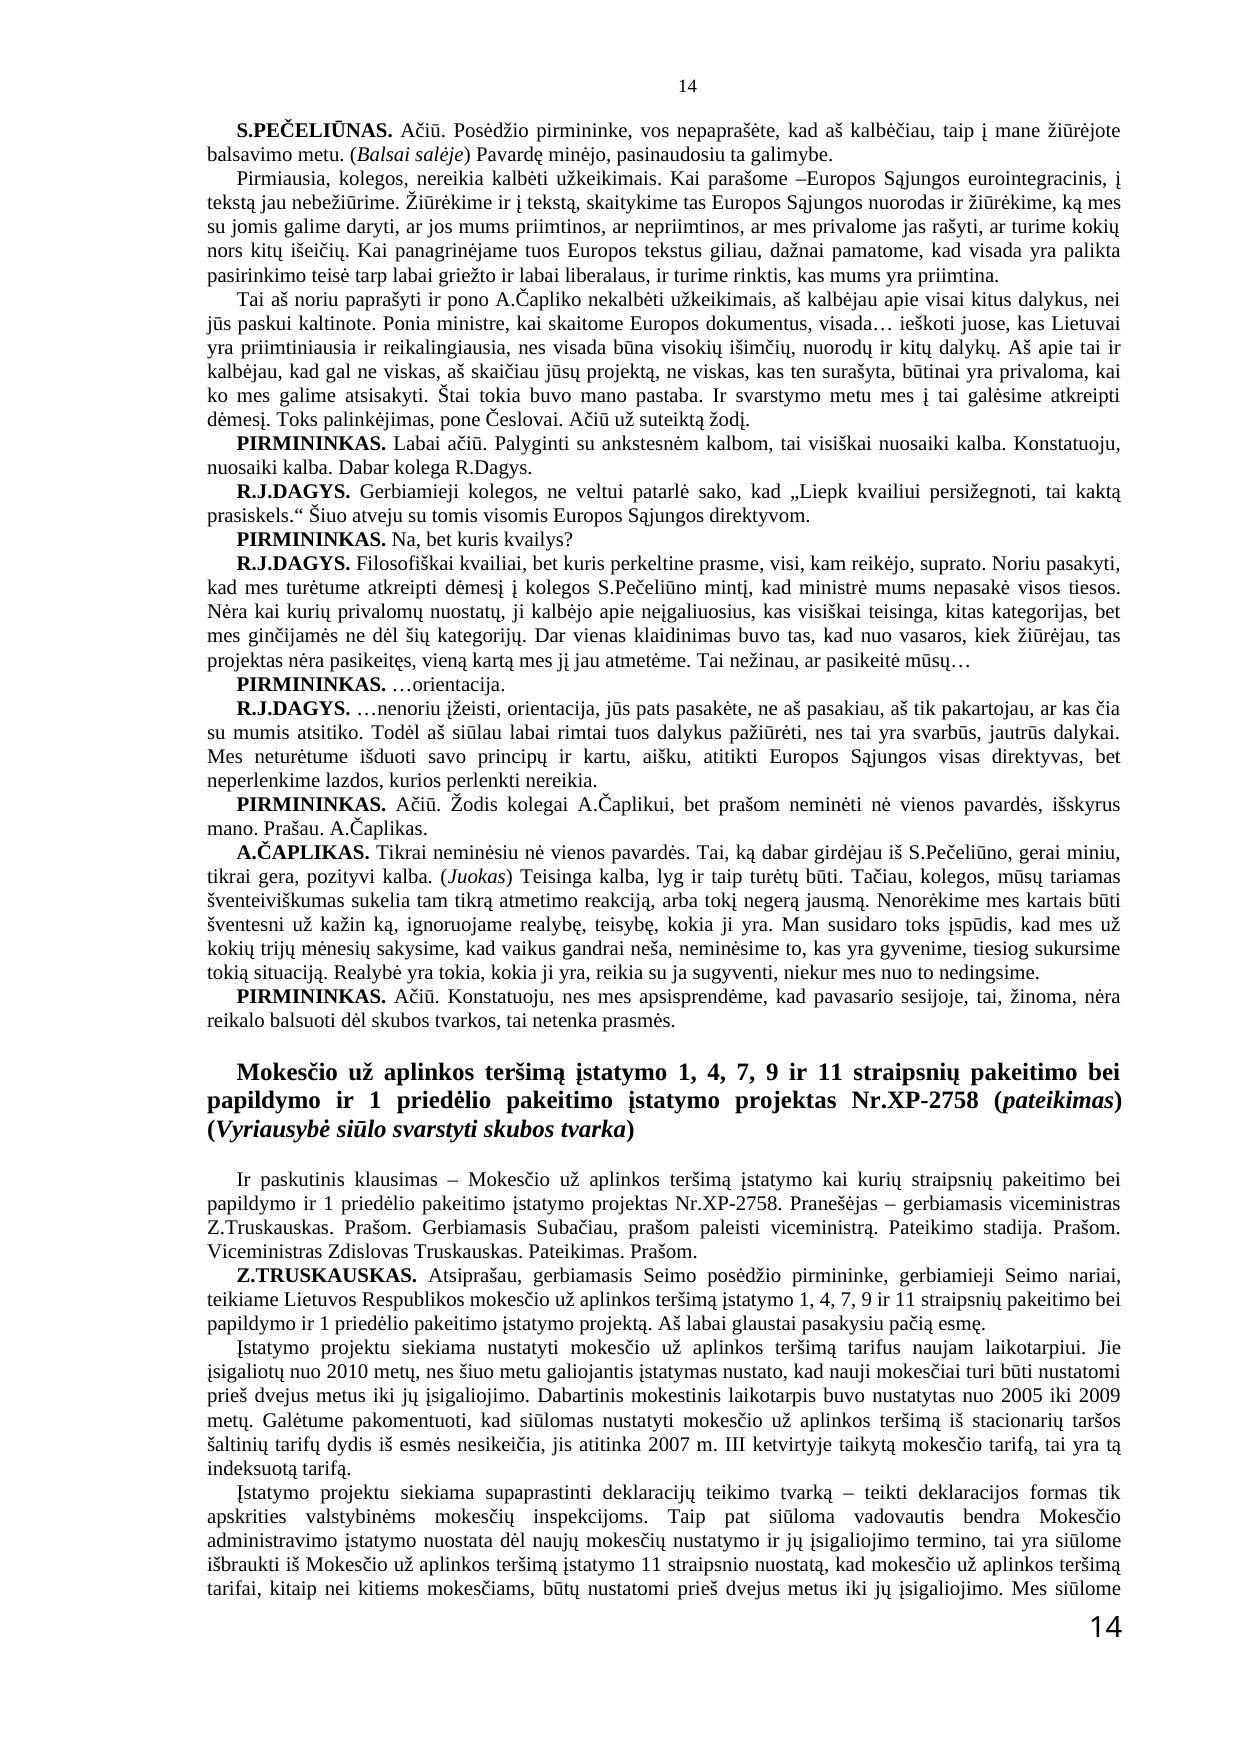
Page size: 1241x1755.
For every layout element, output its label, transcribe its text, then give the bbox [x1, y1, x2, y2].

text Mokesčio už aplinkos teršimą įstatymo 1, 4, 7, 9 ir 11 straipsnių pakeitimo bei papildymo ir 1 priedėlio pakeitimo įstatymo projektas Nr.XP-2758 (pateikimas) (Vyriausybė siūlo svarstyti skubos tvarka) [207, 1057, 1122, 1143]
text R.J.DAGYS. Gerbiamieji kolegos, ne veltui patarlė sako, kad „Liepk kvailiui persižegnoti, tai kaktą prasiskels.“ Šiuo atveju su tomis visomis Europos Sąjungos direktyvom. [207, 479, 1122, 527]
text Įstatymo projektu siekiama supaprastinti deklaracijų teikimo tvarką – teikti deklaracijos formas tik apskrities valstybinėms mokesčių inspekcijoms. Taip pat siūloma vadovautis bendra Mokesčio administravimo įstatymo nuostata dėl naujų mokesčių nustatymo ir jų įsigaliojimo termino, tai yra siūlome išbraukti iš Mokesčio už aplinkos teršimą įstatymo 11 straipsnio nuostatą, kad mokesčio už aplinkos teršimą tarifai, kitaip nei kitiems mokesčiams, būtų nustatomi prieš dvejus metus iki jų įsigaliojimo. Mes siūlome [207, 1480, 1122, 1600]
text R.J.DAGYS. …nenoriu įžeisti, orientacija, jūs pats pasakėte, ne aš pasakiau, aš tik pakartojau, ar kas čia su mumis atsitiko. Todėl aš siūlau labai rimtai tuos dalykus pažiūrėti, nes tai yra svarbūs, jautrūs dalykai. Mes neturėtume išduoti savo principų ir kartu, aišku, atitikti Europos Sąjungos visas direktyvas, bet neperlenkime lazdos, kurios perlenkti nereikia. [207, 696, 1122, 792]
text PIRMININKAS. …orientacija. [207, 672, 1122, 696]
text A.ČAPLIKAS. Tikrai neminėsiu nė vienos pavardės. Tai, ką dabar girdėjau iš S.Pečeliūno, gerai miniu, tikrai gera, pozityvi kalba. (Juokas) Teisinga kalba, lyg ir taip turėtų būti. Tačiau, kolegos, mūsų tariamas šventeiviškumas sukelia tam tikrą atmetimo reakciją, arba tokį negerą jausmą. Nenorėkime mes kartais būti šventesni už kažin ką, ignoruojame realybę, teisybę, kokia ji yra. Man susidaro toks įspūdis, kad mes už kokių trijų mėnesių sakysime, kad vaikus gandrai neša, neminėsime to, kas yra gyvenime, tiesiog sukursime tokią situaciją. Realybė yra tokia, kokia ji yra, reikia su ja sugyventi, niekur mes nuo to nedingsime. [207, 840, 1122, 984]
text Tai aš noriu paprašyti ir pono A.Čapliko nekalbėti užkeikimais, aš kalbėjau apie visai kitus dalykus, nei jūs paskui kaltinote. Ponia ministre, kai skaitome Europos dokumentus, visada… ieškoti juose, kas Lietuvai yra priimtiniausia ir reikalingiausia, nes visada būna visokių išimčių, nuorodų ir kitų dalykų. Aš apie tai ir kalbėjau, kad gal ne viskas, aš skaičiau jūsų projektą, ne viskas, kas ten surašyta, būtinai yra privaloma, kai ko mes galime atsisakyti. Štai tokia buvo mano pastaba. Ir svarstymo metu mes į tai galėsime atkreipti dėmesį. Toks palinkėjimas, pone Česlovai. Ačiū už suteiktą žodį. [207, 287, 1122, 431]
text PIRMININKAS. Na, bet kuris kvailys? [207, 527, 1122, 551]
text S.PEČELIŪNAS. Ačiū. Posėdžio pirmininke, vos nepaprašėte, kad aš kalbėčiau, taip į mane žiūrėjote balsavimo metu. (Balsai salėje) Pavardę minėjo, pasinaudosiu ta galimybe. [207, 118, 1122, 166]
text R.J.DAGYS. Filosofiškai kvailiai, bet kuris perkeltine prasme, visi, kam reikėjo, suprato. Noriu pasakyti, kad mes turėtume atkreipti dėmesį į kolegos S.Pečeliūno mintį, kad ministrė mums nepasakė visos tiesos. Nėra kai kurių privalomų nuostatų, ji kalbėjo apie neįgaliuosius, kas visiškai teisinga, kitas kategorijas, bet mes ginčijamės ne dėl šių kategorijų. Dar vienas klaidinimas buvo tas, kad nuo vasaros, kiek žiūrėjau, tas projektas nėra pasikeitęs, vieną kartą mes jį jau atmetėme. Tai nežinau, ar pasikeitė mūsų… [207, 551, 1122, 672]
text Įstatymo projektu siekiama nustatyti mokesčio už aplinkos teršimą tarifus naujam laikotarpiui. Jie įsigaliotų nuo 2010 metų, nes šiuo metu galiojantis įstatymas nustato, kad nauji mokesčiai turi būti nustatomi prieš dvejus metus iki jų įsigaliojimo. Dabartinis mokestinis laikotarpis buvo nustatytas nuo 2005 iki 2009 metų. Galėtume pakomentuoti, kad siūlomas nustatyti mokesčio už aplinkos teršimą iš stacionarių taršos šaltinių tarifų dydis iš esmės nesikeičia, jis atitinka 2007 m. III ketvirtyje taikytą mokesčio tarifą, tai yra tą indeksuotą tarifą. [207, 1335, 1122, 1480]
text Pirmiausia, kolegos, nereikia kalbėti užkeikimais. Kai parašome –Europos Sąjungos eurointegracinis, į tekstą jau nebežiūrime. Žiūrėkime ir į tekstą, skaitykime tas Europos Sąjungos nuorodas ir žiūrėkime, ką mes su jomis galime daryti, ar jos mums priimtinos, ar nepriimtinos, ar mes privalome jas rašyti, ar turime kokių nors kitų išeičių. Kai panagrinėjame tuos Europos tekstus giliau, dažnai pamatome, kad visada yra palikta pasirinkimo teisė tarp labai griežto ir labai liberalaus, ir turime rinktis, kas mums yra priimtina. [207, 166, 1122, 287]
text PIRMININKAS. Ačiū. Žodis kolegai A.Čaplikui, bet prašom neminėti nė vienos pavardės, išskyrus mano. Prašau. A.Čaplikas. [207, 792, 1122, 840]
text PIRMININKAS. Labai ačiū. Palyginti su ankstesnėm kalbom, tai visiškai nuosaiki kalba. Konstatuoju, nuosaiki kalba. Dabar kolega R.Dagys. [207, 431, 1122, 479]
text PIRMININKAS. Ačiū. Konstatuoju, nes mes apsisprendėme, kad pavasario sesijoje, tai, žinoma, nėra reikalo balsuoti dėl skubos tvarkos, tai netenka prasmės. [207, 984, 1122, 1032]
text Ir paskutinis klausimas – Mokesčio už aplinkos teršimą įstatymo kai kurių straipsnių pakeitimo bei papildymo ir 1 priedėlio pakeitimo įstatymo projektas Nr.XP-2758. Pranešėjas – gerbiamasis viceministras Z.Truskauskas. Prašom. Gerbiamasis Subačiau, prašom paleisti viceministrą. Pateikimo stadija. Prašom. Viceministras Zdislovas Truskauskas. Pateikimas. Prašom. [207, 1167, 1122, 1263]
text Z.TRUSKAUSKAS. Atsiprašau, gerbiamasis Seimo posėdžio pirmininke, gerbiamieji Seimo nariai, teikiame Lietuvos Respublikos mokesčio už aplinkos teršimą įstatymo 1, 4, 7, 9 ir 11 straipsnių pakeitimo bei papildymo ir 1 priedėlio pakeitimo įstatymo projektą. Aš labai glaustai pasakysiu pačią esmę. [207, 1263, 1122, 1335]
